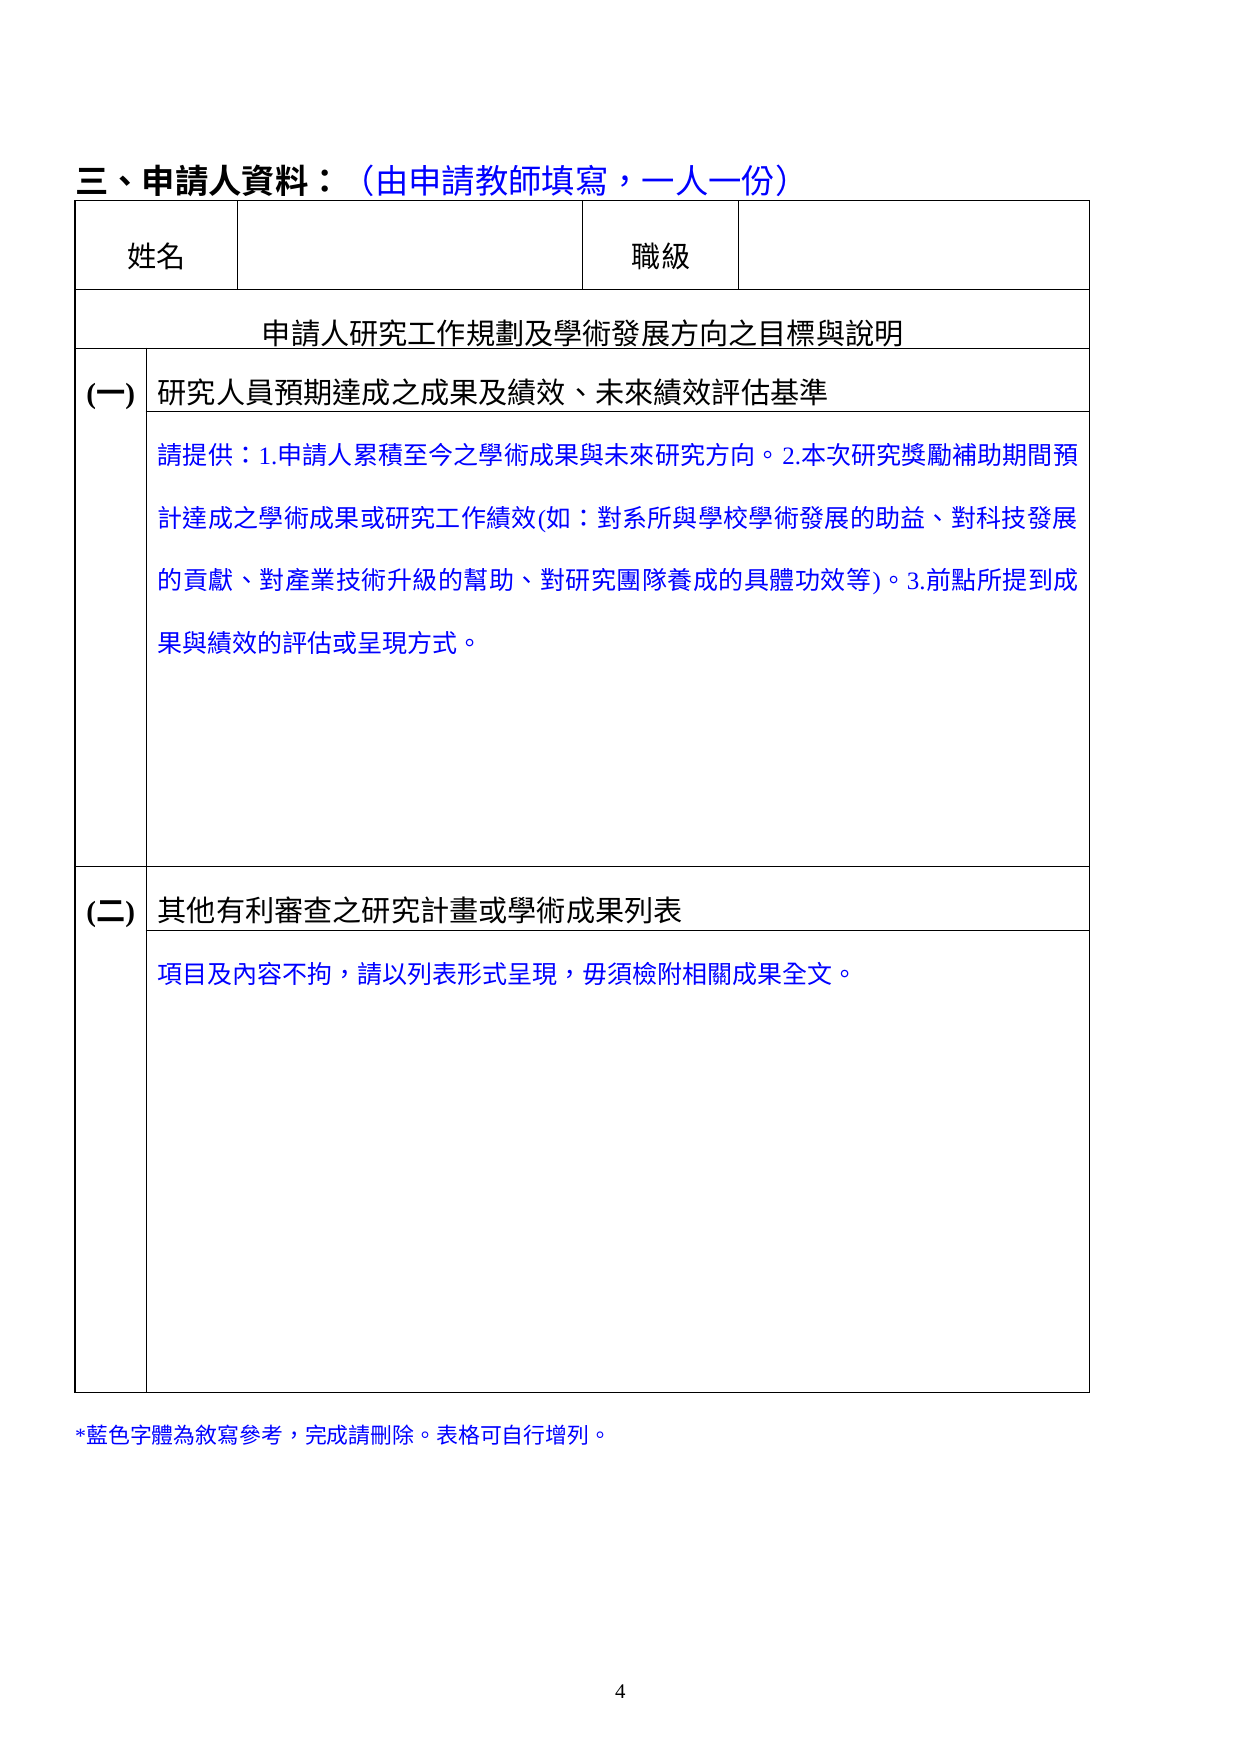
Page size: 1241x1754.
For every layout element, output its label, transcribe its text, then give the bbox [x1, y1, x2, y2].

table_header [739, 201, 1089, 289]
table_header 姓名 [76, 201, 237, 289]
table_cell 項目及內容不拘，請以列表形式呈現，毋須檢附相關成果全文。 [147, 931, 1089, 1392]
table_cell 研究人員預期達成之成果及績效、未來績效評估基準 [147, 349, 1089, 411]
text *藍色字體為敘寫參考，完成請刪除。表格可自行增列。 [75, 1393, 1165, 1455]
text 三、申請人資料：（由申請教師填寫，一人一份） [75, 137, 1165, 200]
table_cell 申請人研究工作規劃及學術發展方向之目標與說明 [76, 290, 1089, 348]
table_header [238, 201, 582, 289]
table_header 職級 [583, 201, 738, 289]
table_cell (一) [76, 349, 146, 866]
table_cell (二) [76, 867, 146, 1392]
table_cell 其他有利審查之研究計畫或學術成果列表 [147, 867, 1089, 930]
table_cell 請提供：1.申請人累積至今之學術成果與未來研究方向。2.本次研究獎勵補助期間預計達成之學術成果或研究工作績效(如：對系所與學校學術發展的助益、對科技發展的貢獻、對產業技術升級的幫助、對研究團隊養成的具體功效等)。3.前點所提到成果與績效的評估或呈現方式。 [147, 412, 1089, 866]
